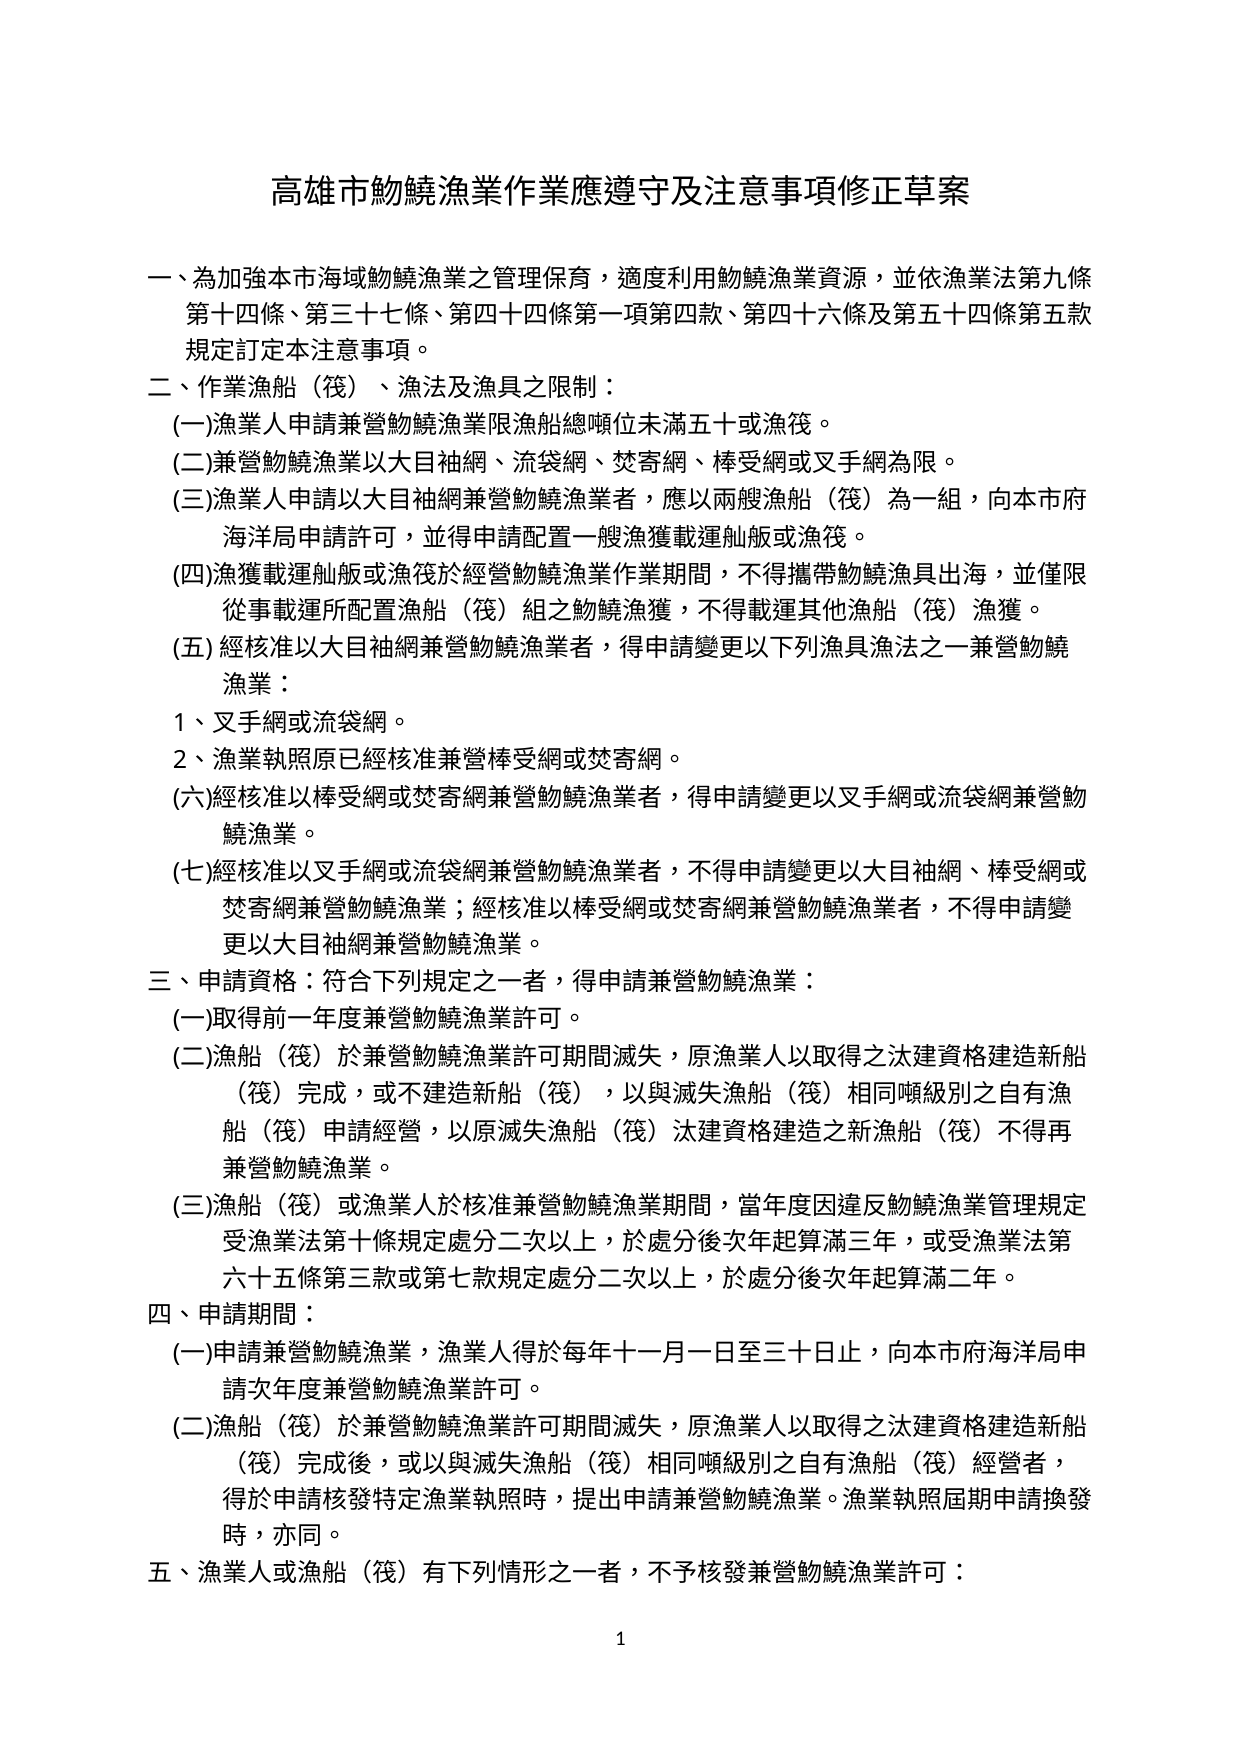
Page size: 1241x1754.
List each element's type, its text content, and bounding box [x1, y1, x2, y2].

text (三)漁業人申請以大目袖網兼營魩鱙漁業者，應以兩艘漁船（筏）為一組，向本市府海洋局申請許可，並得申請配置一艘漁獲載運舢舨或漁筏。 [173, 479, 1092, 554]
text (四)漁獲載運舢舨或漁筏於經營魩鱙漁業作業期間，不得攜帶魩鱙漁具出海，並僅限從事載運所配置漁船（筏）組之魩鱙漁獲，不得載運其他漁船（筏）漁獲。 [173, 554, 1092, 627]
text (二)漁船（筏）於兼營魩鱙漁業許可期間滅失，原漁業人以取得之汰建資格建造新船（筏）完成後，或以與滅失漁船（筏）相同噸級別之自有漁船（筏）經營者，得於申請核發特定漁業執照時，提出申請兼營魩鱙漁業。漁業執照屆期申請換發時，亦同。 [173, 1407, 1092, 1552]
text (三)漁船（筏）或漁業人於核准兼營魩鱙漁業期間，當年度因違反魩鱙漁業管理規定受漁業法第十條規定處分二次以上，於處分後次年起算滿三年，或受漁業法第六十五條第三款或第七款規定處分二次以上，於處分後次年起算滿二年。 [173, 1186, 1092, 1294]
text 2、漁業執照原已經核准兼營棒受網或焚寄網。 [173, 739, 1092, 777]
text (二)兼營魩鱙漁業以大目袖網、流袋網、焚寄網、棒受網或叉手網為限。 [173, 442, 1092, 479]
text 三、申請資格：符合下列規定之一者，得申請兼營魩鱙漁業： [148, 961, 1092, 998]
text 1、叉手網或流袋網。 [173, 702, 1092, 739]
text (一)漁業人申請兼營魩鱙漁業限漁船總噸位未滿五十或漁筏。 [173, 404, 1092, 442]
text 一、為加強本市海域魩鱙漁業之管理保育，適度利用魩鱙漁業資源，並依漁業法第九條、第十四條、第三十七條、第四十四條第一項第四款、第四十六條及第五十四條第五款規定訂定本注意事項。 [148, 258, 1092, 367]
text 五、漁業人或漁船（筏）有下列情形之一者，不予核發兼營魩鱙漁業許可： [148, 1552, 1092, 1589]
text 高雄市魩鱙漁業作業應遵守及注意事項修正草案 [148, 164, 1092, 213]
text 四、申請期間： [148, 1294, 1092, 1332]
text (一)取得前一年度兼營魩鱙漁業許可。 [173, 998, 1092, 1036]
text (五) 經核准以大目袖網兼營魩鱙漁業者，得申請變更以下列漁具漁法之一兼營魩鱙漁業： [173, 627, 1092, 702]
text (一)申請兼營魩鱙漁業，漁業人得於每年十一月一日至三十日止，向本市府海洋局申請次年度兼營魩鱙漁業許可。 [173, 1332, 1092, 1407]
text (六)經核准以棒受網或焚寄網兼營魩鱙漁業者，得申請變更以叉手網或流袋網兼營魩鱙漁業。 [173, 777, 1092, 852]
text (二)漁船（筏）於兼營魩鱙漁業許可期間滅失，原漁業人以取得之汰建資格建造新船（筏）完成，或不建造新船（筏），以與滅失漁船（筏）相同噸級別之自有漁船（筏）申請經營，以原滅失漁船（筏）汰建資格建造之新漁船（筏）不得再兼營魩鱙漁業。 [173, 1036, 1092, 1186]
text 二、作業漁船（筏）、漁法及漁具之限制： [148, 367, 1092, 404]
text (七)經核准以叉手網或流袋網兼營魩鱙漁業者，不得申請變更以大目袖網、棒受網或焚寄網兼營魩鱙漁業；經核准以棒受網或焚寄網兼營魩鱙漁業者，不得申請變更以大目袖網兼營魩鱙漁業。 [173, 852, 1092, 961]
